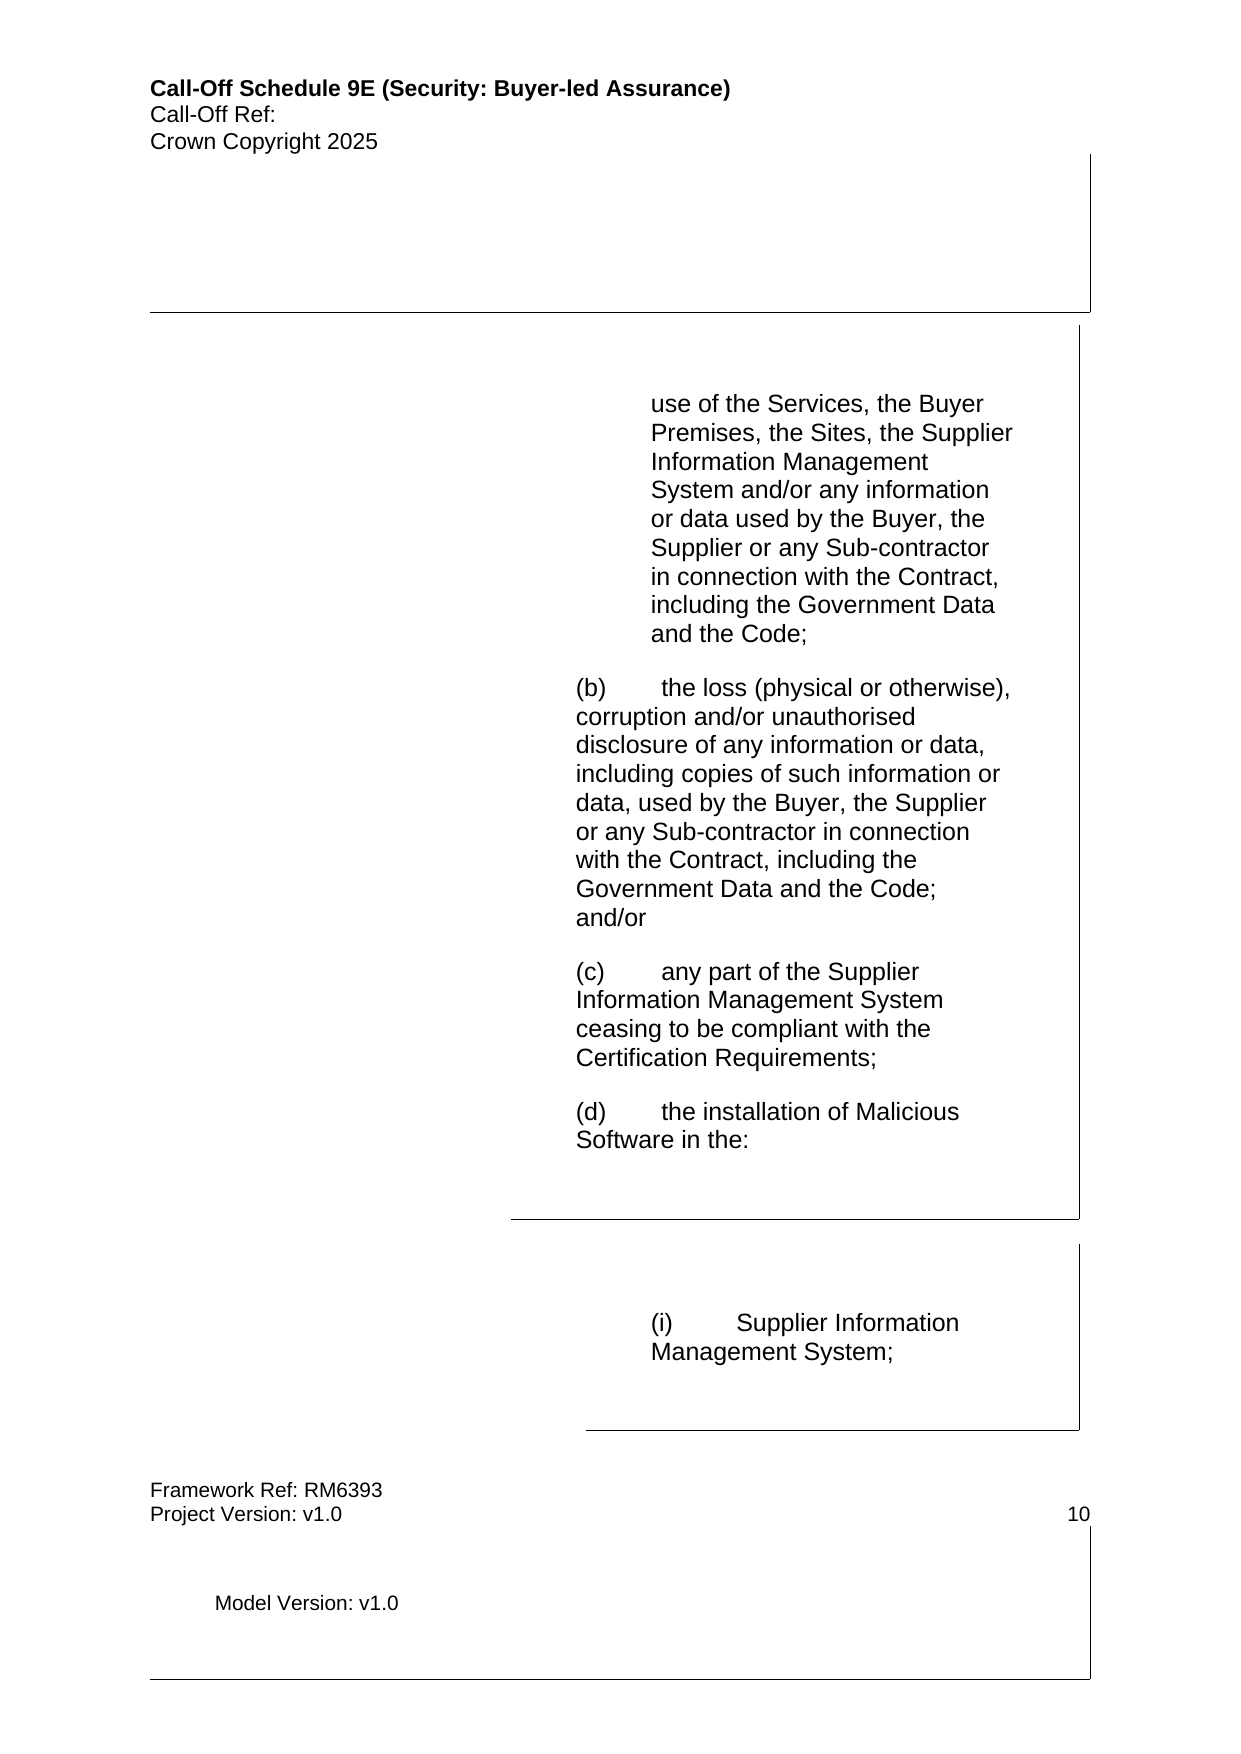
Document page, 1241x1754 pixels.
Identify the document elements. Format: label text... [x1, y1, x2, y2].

table_cell [224, 312, 425, 1443]
table_cell the occurrence of: any unauthorised access to or use of the Services, the Buyer Premises, the Sites, the Supplier Information Management System and/or any information or data used by the Buyer, the Supplier or any Sub-contractor in connection with the Contract, including the Government Data and the Code; the loss (physical or otherwise), corruption and/or unauthorised disclosure of any information or data, including copies of such information or data, used by the Buyer, the Supplier or any Sub-contractor in connection with the Contract, including the Government Data and the Code; and/or any part of the Supplier Information Management System ceasing to be compliant with the Certification Requirements; the installation of Malicious Software in the: Supplier Information Management System; Development Environment; or Developed System; any loss of operational efficiency or failure to operate to specification as the result of the installation or operation of Malicious Software in the: Supplier Information Management System; Development Environment; or Developed System; and includes any attempt to undertake the activities listed in sub-Paragraph (a) where the Supplier has reasonable grounds to suspect that attempt: was part of a wider effort to access information and communications technology operated by or on behalf of Central Government Bodies; or was undertaken, or directed by, a state other than the United Kingdom; [425, 312, 1090, 1443]
